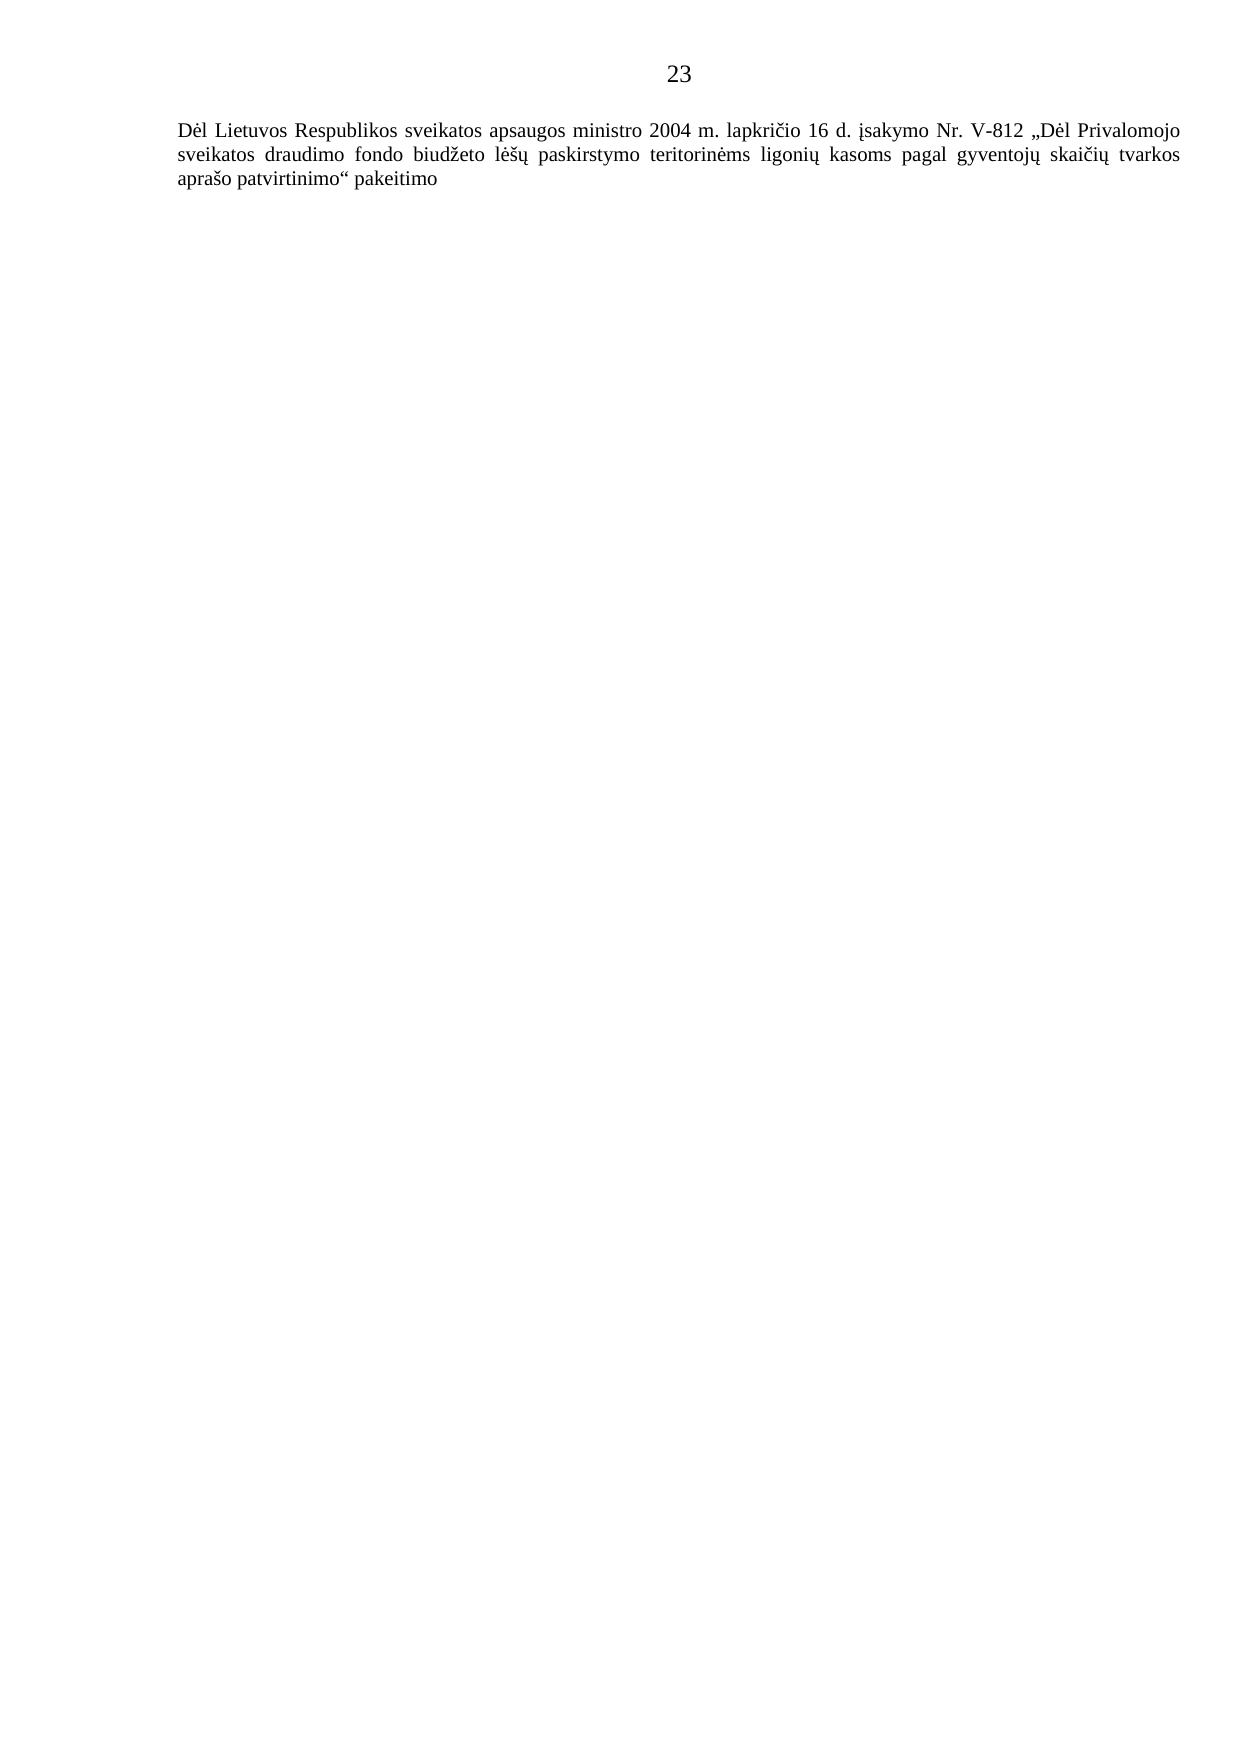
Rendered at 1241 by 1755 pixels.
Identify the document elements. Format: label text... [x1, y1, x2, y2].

text Dėl Lietuvos Respublikos sveikatos apsaugos ministro 2004 m. lapkričio 16 d. įsakymo Nr. V-812 „Dėl Privalomojo sveikatos draudimo fondo biudžeto lėšų paskirstymo teritorinėms ligonių kasoms pagal gyventojų skaičių tvarkos aprašo patvirtinimo“ pakeitimo [177, 118, 1181, 190]
